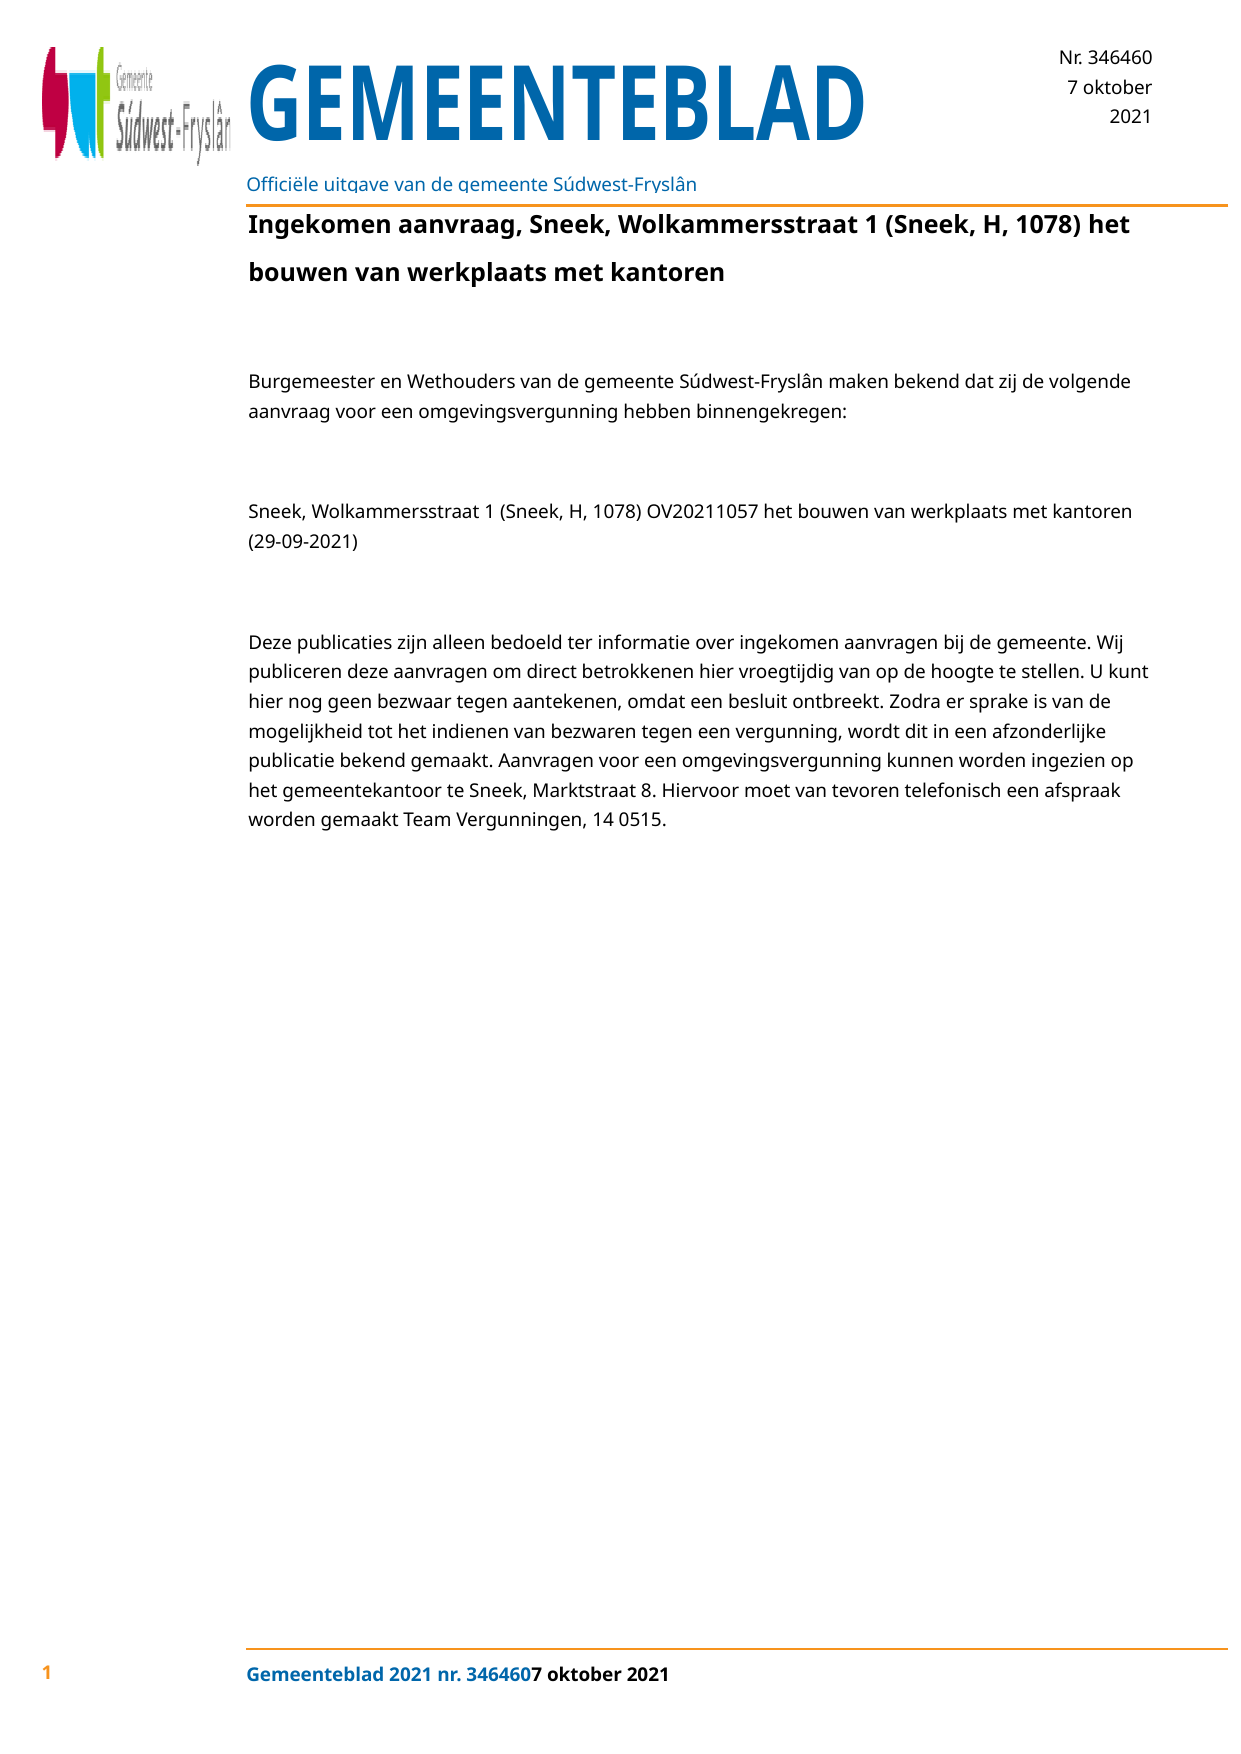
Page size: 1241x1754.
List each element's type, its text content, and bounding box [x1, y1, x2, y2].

text Deze publicaties zijn alleen bedoeld ter informatie over ingekomen aanvragen bij de gemeente. Wij publiceren deze aanvragen om direct betrokkenen hier vroegtijdig van op de hoogte te stellen. U kunt hier nog geen bezwaar tegen aantekenen, omdat een besluit ontbreekt. Zodra er sprake is van de mogelijkheid tot het indienen van bezwaren tegen een vergunning, wordt dit in een afzonderlijke publicatie bekend gemaakt. Aanvragen voor een omgevingsvergunning kunnen worden ingezien op het gemeentekantoor te Sneek, Marktstraat 8. Hiervoor moet van tevoren telefonisch een afspraak worden gemaakt Team Vergunningen, 14 0515. [248, 629, 1152, 832]
text Sneek, Wolkammersstraat 1 (Sneek, H, 1078) OV20211057 het bouwen van werkplaats met kantoren (29-09-2021) [248, 499, 1152, 554]
text Burgemeester en Wethouders van de gemeente Súdwest-Fryslân maken bekend dat zij de volgende aanvraag voor een omgevingsvergunning hebben binnengekregen: [248, 368, 1152, 424]
picture [41, 47, 231, 172]
text Ingekomen aanvraag, Sneek, Wolkammersstraat 1 (Sneek, H, 1078) het bouwen van werkplaats met kantoren [248, 207, 1152, 288]
